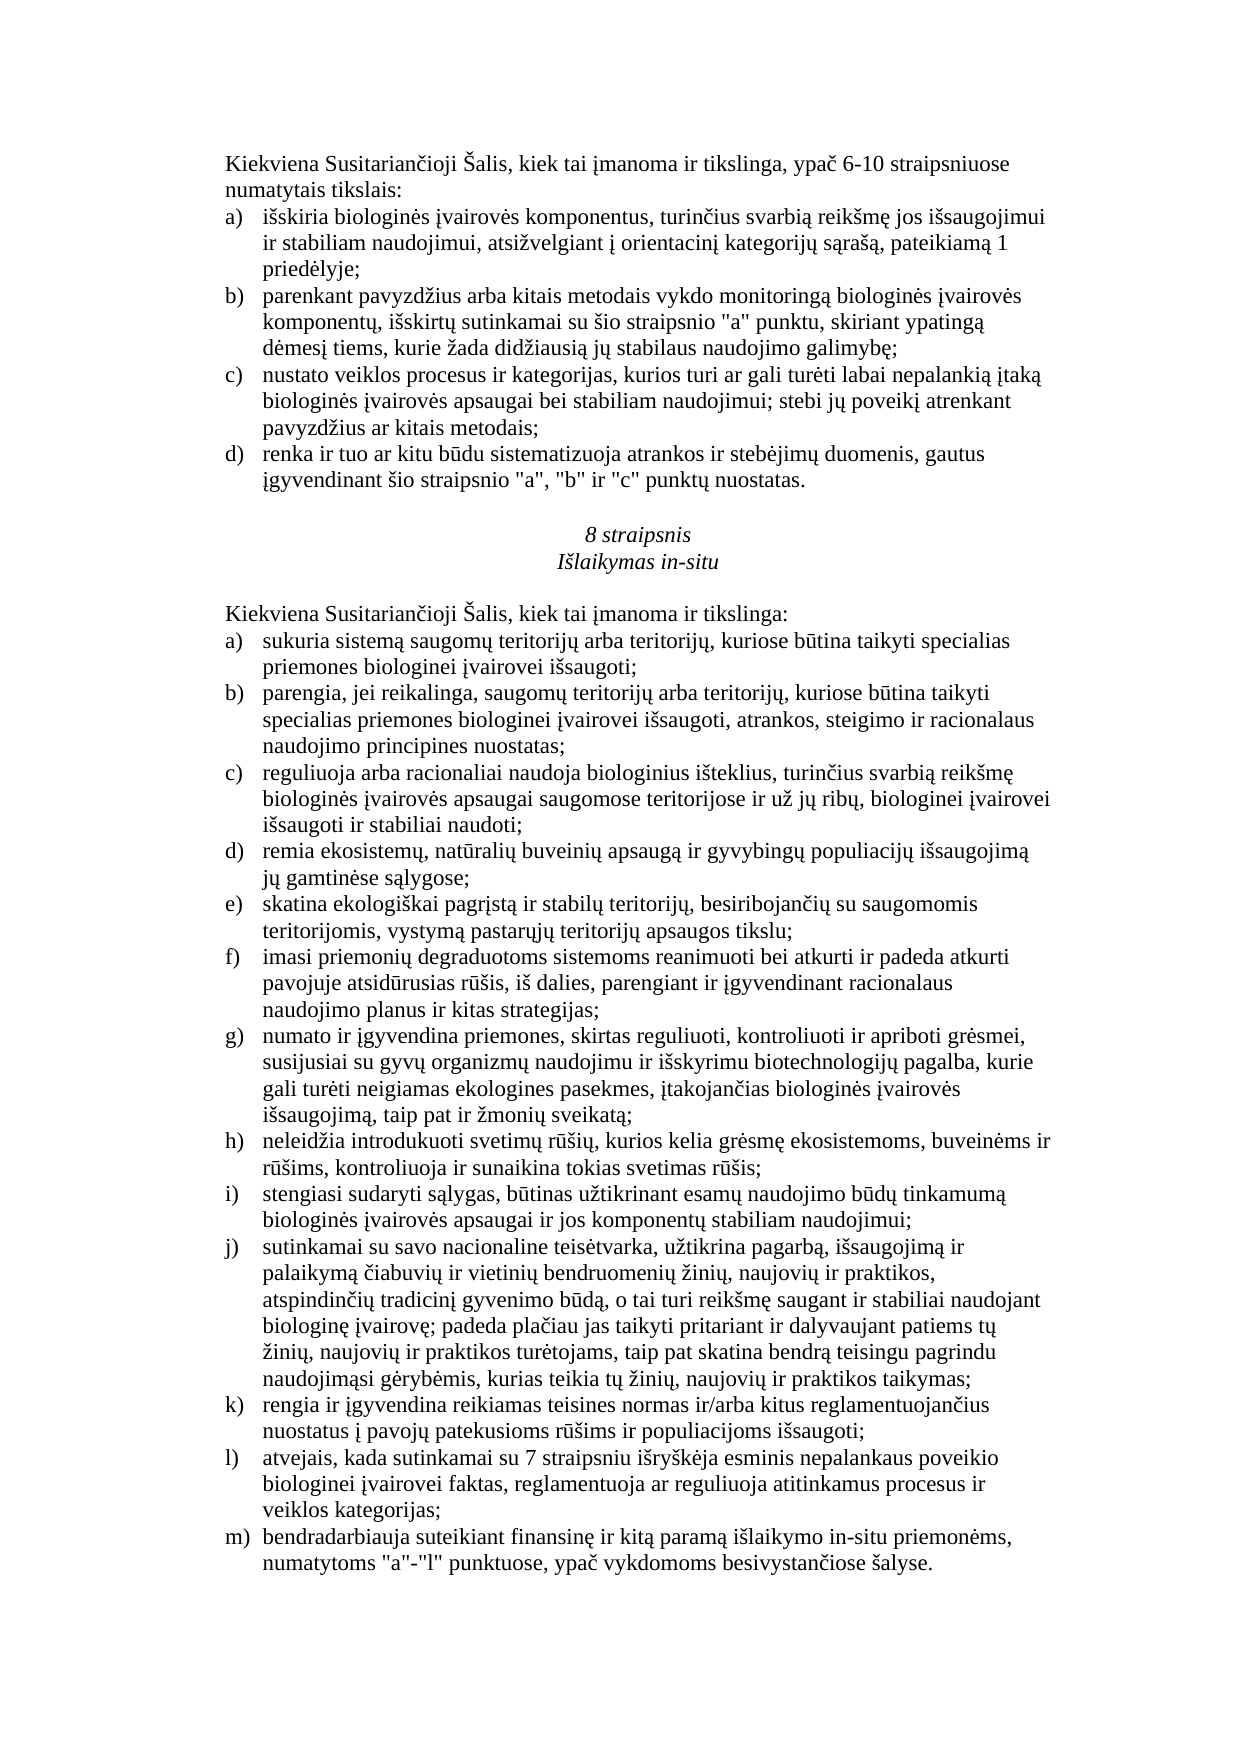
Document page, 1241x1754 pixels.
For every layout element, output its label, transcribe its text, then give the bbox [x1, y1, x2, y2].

text 8 straipsnis [225, 521, 1053, 548]
text b) parenkant pavyzdžius arba kitais metodais vykdo monitoringą biologinės įvairovės komponentų, išskirtų sutinkamai su šio straipsnio "a" punktu, skiriant ypatingą dėmesį tiems, kurie žada didžiausią jų stabilaus naudojimo galimybę; [225, 282, 1053, 361]
text l) atvejais, kada sutinkamai su 7 straipsniu išryškėja esminis nepalankaus poveikio biologinei įvairovei faktas, reglamentuoja ar reguliuoja atitinkamus procesus ir veiklos kategorijas; [225, 1444, 1053, 1523]
text e) skatina ekologiškai pagrįstą ir stabilų teritorijų, besiribojančių su saugomomis teritorijomis, vystymą pastarųjų teritorijų apsaugos tikslu; [225, 890, 1053, 943]
text d) renka ir tuo ar kitu būdu sistematizuoja atrankos ir stebėjimų duomenis, gautus įgyvendinant šio straipsnio "a", "b" ir "c" punktų nuostatas. [225, 440, 1053, 493]
text Išlaikymas in-situ [225, 548, 1053, 574]
text c) reguliuoja arba racionaliai naudoja biologinius išteklius, turinčius svarbią reikšmę biologinės įvairovės apsaugai saugomose teritorijose ir už jų ribų, biologinei įvairovei išsaugoti ir stabiliai naudoti; [225, 758, 1053, 838]
text d) remia ekosistemų, natūralių buveinių apsaugą ir gyvybingų populiacijų išsaugojimą jų gamtinėse sąlygose; [225, 838, 1053, 890]
text f) imasi priemonių degraduotoms sistemoms reanimuoti bei atkurti ir padeda atkurti pavojuje atsidūrusias rūšis, iš dalies, parengiant ir įgyvendinant racionalaus naudojimo planus ir kitas strategijas; [225, 943, 1053, 1022]
text b) parengia, jei reikalinga, saugomų teritorijų arba teritorijų, kuriose būtina taikyti specialias priemones biologinei įvairovei išsaugoti, atrankos, steigimo ir racionalaus naudojimo principines nuostatas; [225, 679, 1053, 758]
text j) sutinkamai su savo nacionaline teisėtvarka, užtikrina pagarbą, išsaugojimą ir palaikymą čiabuvių ir vietinių bendruomenių žinių, naujovių ir praktikos, atspindinčių tradicinį gyvenimo būdą, o tai turi reikšmę saugant ir stabiliai naudojant biologinę įvairovę; padeda plačiau jas taikyti pritariant ir dalyvaujant patiems tų žinių, naujovių ir praktikos turėtojams, taip pat skatina bendrą teisingu pagrindu naudojimąsi gėrybėmis, kurias teikia tų žinių, naujovių ir praktikos taikymas; [225, 1233, 1053, 1391]
text Kiekviena Susitariančioji Šalis, kiek tai įmanoma ir tikslinga, ypač 6-10 straipsniuose numatytais tikslais: [225, 150, 1053, 203]
text c) nustato veiklos procesus ir kategorijas, kurios turi ar gali turėti labai nepalankią įtaką biologinės įvairovės apsaugai bei stabiliam naudojimui; stebi jų poveikį atrenkant pavyzdžius ar kitais metodais; [225, 361, 1053, 440]
text a) išskiria biologinės įvairovės komponentus, turinčius svarbią reikšmę jos išsaugojimui ir stabiliam naudojimui, atsižvelgiant į orientacinį kategorijų sąrašą, pateikiamą 1 priedėlyje; [225, 203, 1053, 282]
text g) numato ir įgyvendina priemones, skirtas reguliuoti, kontroliuoti ir apriboti grėsmei, susijusiai su gyvų organizmų naudojimu ir išskyrimu biotechnologijų pagalba, kurie gali turėti neigiamas ekologines pasekmes, įtakojančias biologinės įvairovės išsaugojimą, taip pat ir žmonių sveikatą; [225, 1022, 1053, 1127]
text k) rengia ir įgyvendina reikiamas teisines normas ir/arba kitus reglamentuojančius nuostatus į pavojų patekusioms rūšims ir populiacijoms išsaugoti; [225, 1391, 1053, 1444]
text a) sukuria sistemą saugomų teritorijų arba teritorijų, kuriose būtina taikyti specialias priemones biologinei įvairovei išsaugoti; [225, 627, 1053, 679]
text Kiekviena Susitariančioji Šalis, kiek tai įmanoma ir tikslinga: [225, 600, 1053, 627]
text h) neleidžia introdukuoti svetimų rūšių, kurios kelia grėsmę ekosistemoms, buveinėms ir rūšims, kontroliuoja ir sunaikina tokias svetimas rūšis; [225, 1127, 1053, 1180]
text i) stengiasi sudaryti sąlygas, būtinas užtikrinant esamų naudojimo būdų tinkamumą biologinės įvairovės apsaugai ir jos komponentų stabiliam naudojimui; [225, 1180, 1053, 1233]
text m) bendradarbiauja suteikiant finansinę ir kitą paramą išlaikymo in-situ priemonėms, numatytoms "a"-"l" punktuose, ypač vykdomoms besivystančiose šalyse. [225, 1523, 1053, 1576]
